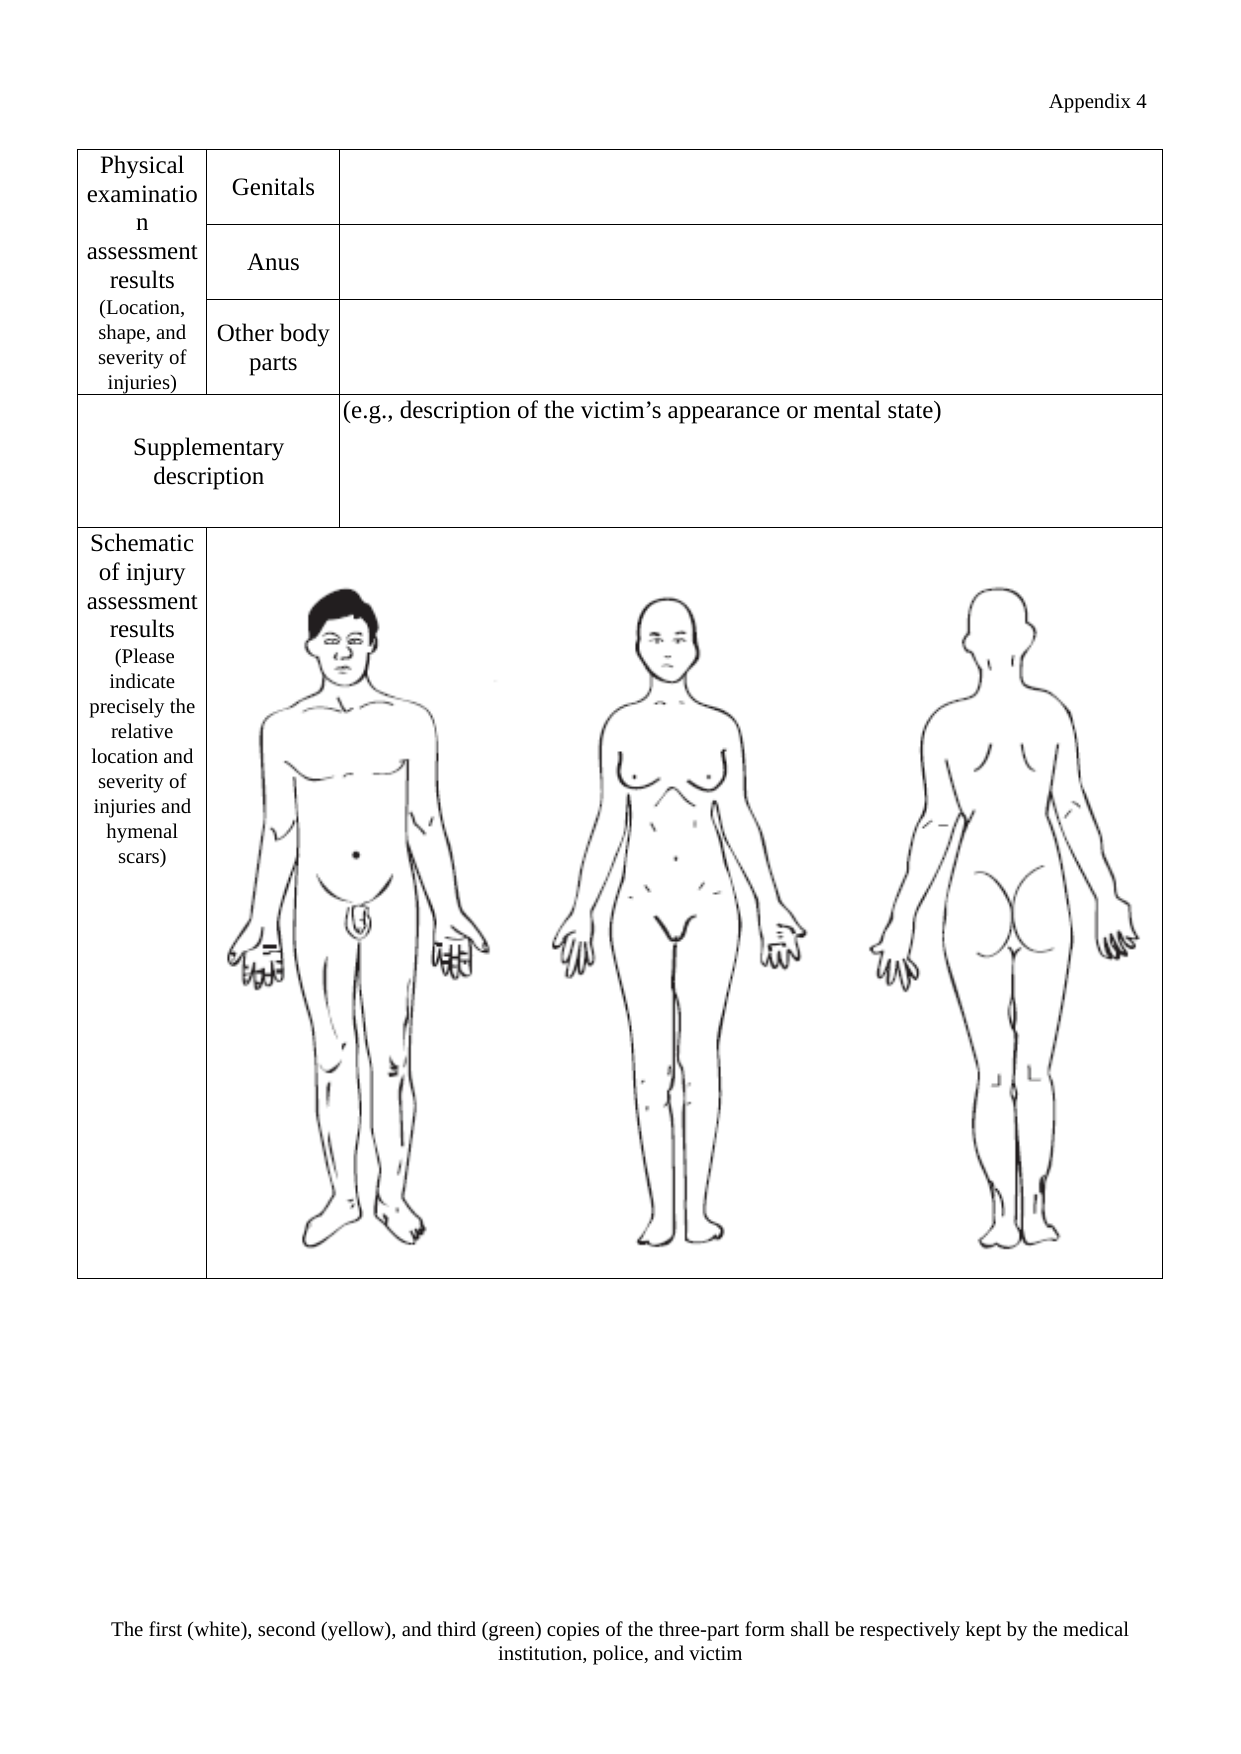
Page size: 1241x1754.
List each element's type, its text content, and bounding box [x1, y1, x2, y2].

table_cell Supplementary description [78, 395, 339, 527]
table_cell [340, 225, 1162, 298]
table_header Genitals [207, 150, 339, 224]
table_cell [516, 528, 839, 1278]
table_header Physical examination assessment results (Location, shape, and severity of injuries) [78, 150, 206, 394]
table_header [340, 150, 1162, 224]
table_cell Anus [207, 225, 339, 298]
table_cell Schematic of injury assessment results (Please indicate precisely the relative location and severity of injuries and hymenal scars) [78, 528, 206, 1278]
table_cell [340, 300, 1162, 394]
table_cell [839, 528, 1162, 1278]
table_cell Other body parts [207, 300, 339, 394]
table_cell (e.g., description of the victim’s appearance or mental state) [340, 395, 1162, 527]
table_cell [207, 528, 516, 1278]
